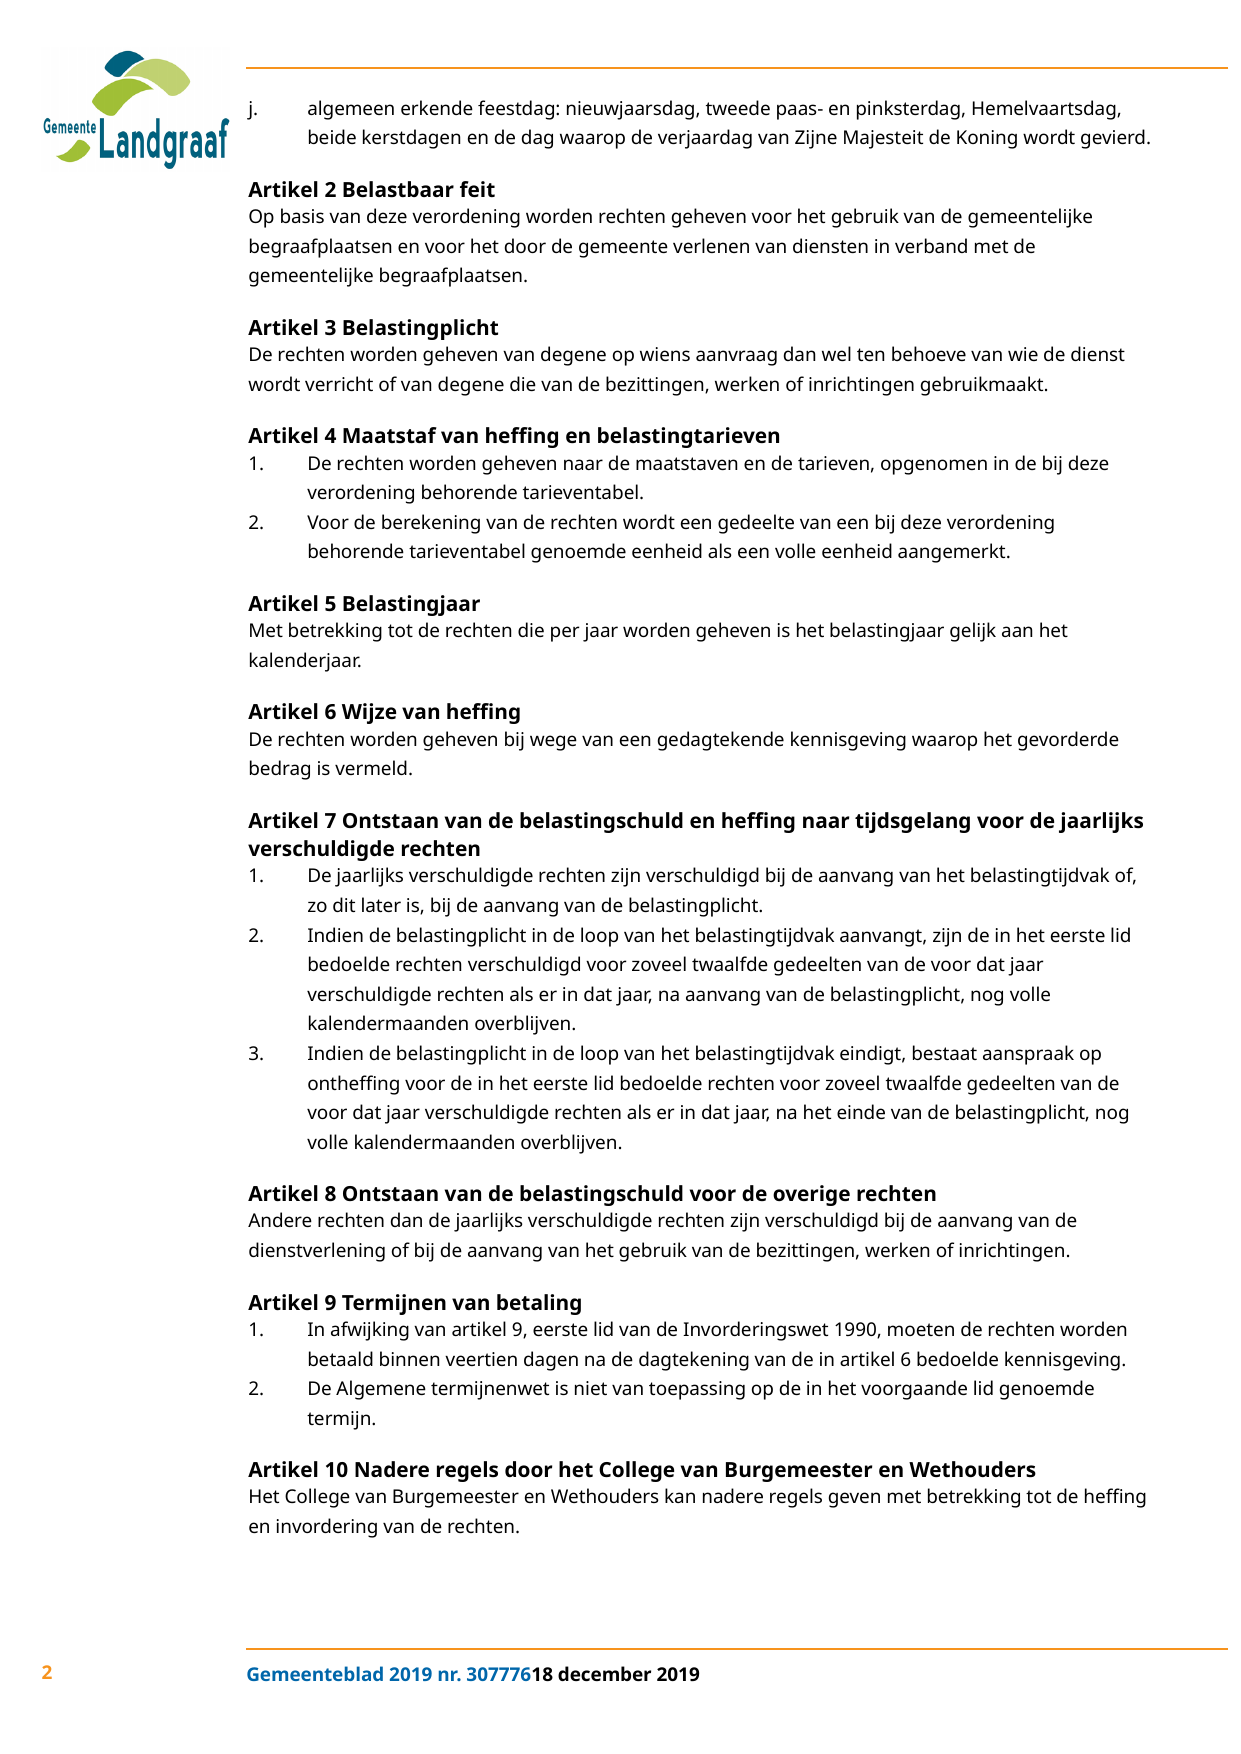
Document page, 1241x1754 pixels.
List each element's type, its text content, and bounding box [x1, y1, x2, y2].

text Artikel 4 Maatstaf van heffing en belastingtarieven [248, 421, 1152, 450]
list algemeen erkende feestdag: nieuwjaarsdag, tweede paas- en pinksterdag, Hemelvaartsdag, beide kerstdagen en de dag waarop de verjaardag van Zijne Majesteit de Koning wordt gevierd. [248, 95, 1152, 150]
text Op basis van deze verordening worden rechten geheven voor het gebruik van de gemeentelijke begraafplaatsen en voor het door de gemeente verlenen van diensten in verband met de gemeentelijke begraafplaatsen. [248, 203, 1152, 288]
text Artikel 9 Termijnen van betaling [248, 1288, 1152, 1316]
text Artikel 3 Belastingplicht [248, 313, 1152, 341]
list Indien de belastingplicht in de loop van het belastingtijdvak eindigt, bestaat aanspraak op ontheffing voor de in het eerste lid bedoelde rechten voor zoveel twaalfde gedeelten van de voor dat jaar verschuldigde rechten als er in dat jaar, na het einde van de belastingplicht, nog volle kalendermaanden overblijven. [248, 1040, 1152, 1154]
text Het College van Burgemeester en Wethouders kan nadere regels geven met betrekking tot de heffing en invordering van de rechten. [248, 1484, 1152, 1539]
text Artikel 6 Wijze van heffing [248, 697, 1152, 726]
text Artikel 2 Belastbaar feit [248, 175, 1152, 203]
picture [41, 47, 231, 172]
list In afwijking van artikel 9, eerste lid van de Invorderingswet 1990, moeten de rechten worden betaald binnen veertien dagen na de dagtekening van de in artikel 6 bedoelde kennisgeving. [248, 1316, 1152, 1371]
text De rechten worden geheven bij wege van een gedagtekende kennisgeving waarop het gevorderde bedrag is vermeld. [248, 726, 1152, 781]
text De rechten worden geheven van degene op wiens aanvraag dan wel ten behoeve van wie de dienst wordt verricht of van degene die van de bezittingen, werken of inrichtingen gebruikmaakt. [248, 341, 1152, 397]
list Voor de berekening van de rechten wordt een gedeelte van een bij deze verordening behorende tarieventabel genoemde eenheid als een volle eenheid aangemerkt. [248, 509, 1152, 564]
text Artikel 10 Nadere regels door het College van Burgemeester en Wethouders [248, 1455, 1152, 1484]
text Artikel 5 Belastingjaar [248, 589, 1152, 617]
text Andere rechten dan de jaarlijks verschuldigde rechten zijn verschuldigd bij de aanvang van de dienstverlening of bij de aanvang van het gebruik van de bezittingen, werken of inrichtingen. [248, 1208, 1152, 1263]
list De jaarlijks verschuldigde rechten zijn verschuldigd bij de aanvang van het belastingtijdvak of, zo dit later is, bij de aanvang van de belastingplicht. [248, 863, 1152, 918]
text Met betrekking tot de rechten die per jaar worden geheven is het belastingjaar gelijk aan het kalenderjaar. [248, 617, 1152, 673]
text Artikel 7 Ontstaan van de belastingschuld en heffing naar tijdsgelang voor de jaarlijks verschuldigde rechten [248, 806, 1152, 863]
list De Algemene termijnenwet is niet van toepassing op de in het voorgaande lid genoemde termijn. [248, 1375, 1152, 1431]
text Artikel 8 Ontstaan van de belastingschuld voor de overige rechten [248, 1179, 1152, 1208]
list Indien de belastingplicht in de loop van het belastingtijdvak aanvangt, zijn de in het eerste lid bedoelde rechten verschuldigd voor zoveel twaalfde gedeelten van de voor dat jaar verschuldigde rechten als er in dat jaar, na aanvang van de belastingplicht, nog volle kalendermaanden overblijven. [248, 922, 1152, 1036]
list De rechten worden geheven naar de maatstaven en de tarieven, opgenomen in de bij deze verordening behorende tarieventabel. [248, 450, 1152, 505]
